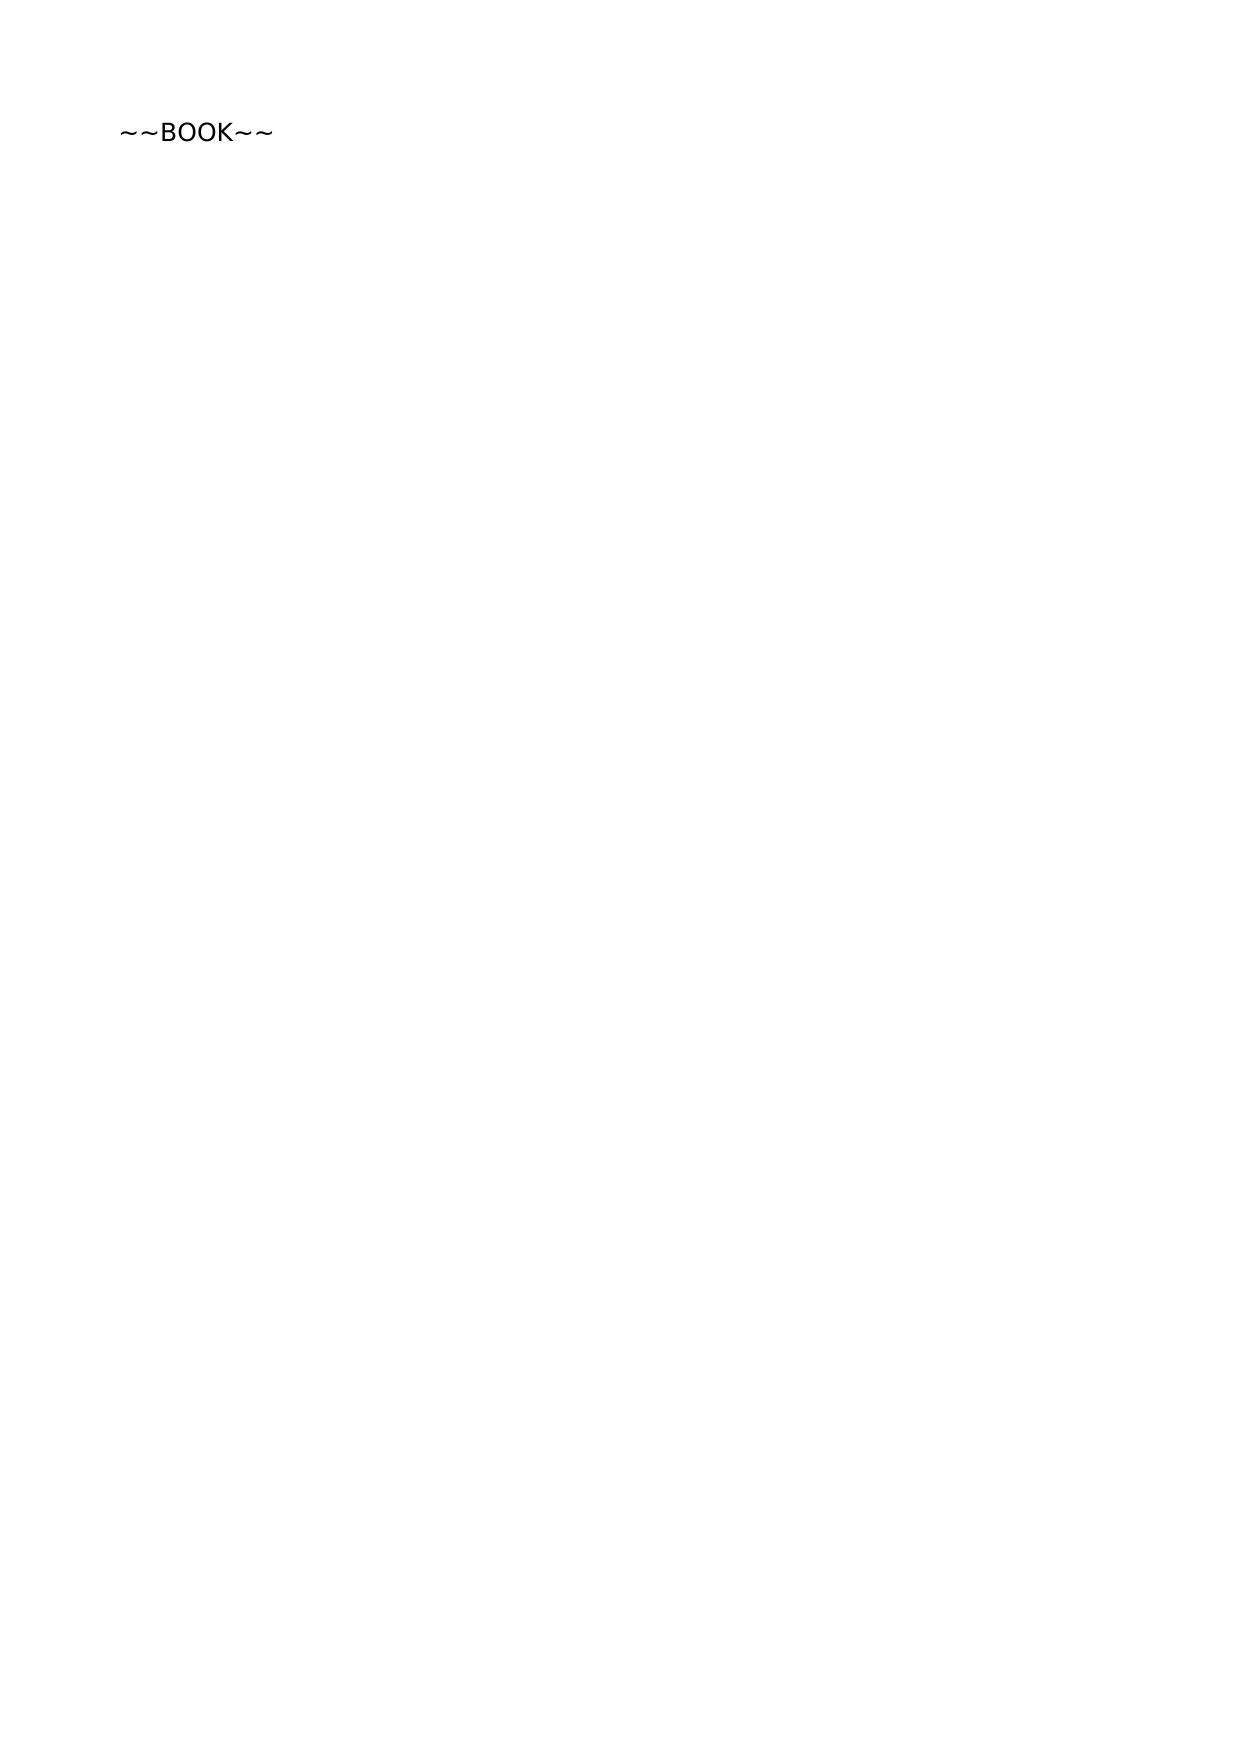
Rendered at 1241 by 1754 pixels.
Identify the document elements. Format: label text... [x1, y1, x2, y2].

text ~~BOOK~~ [118, 118, 1122, 147]
